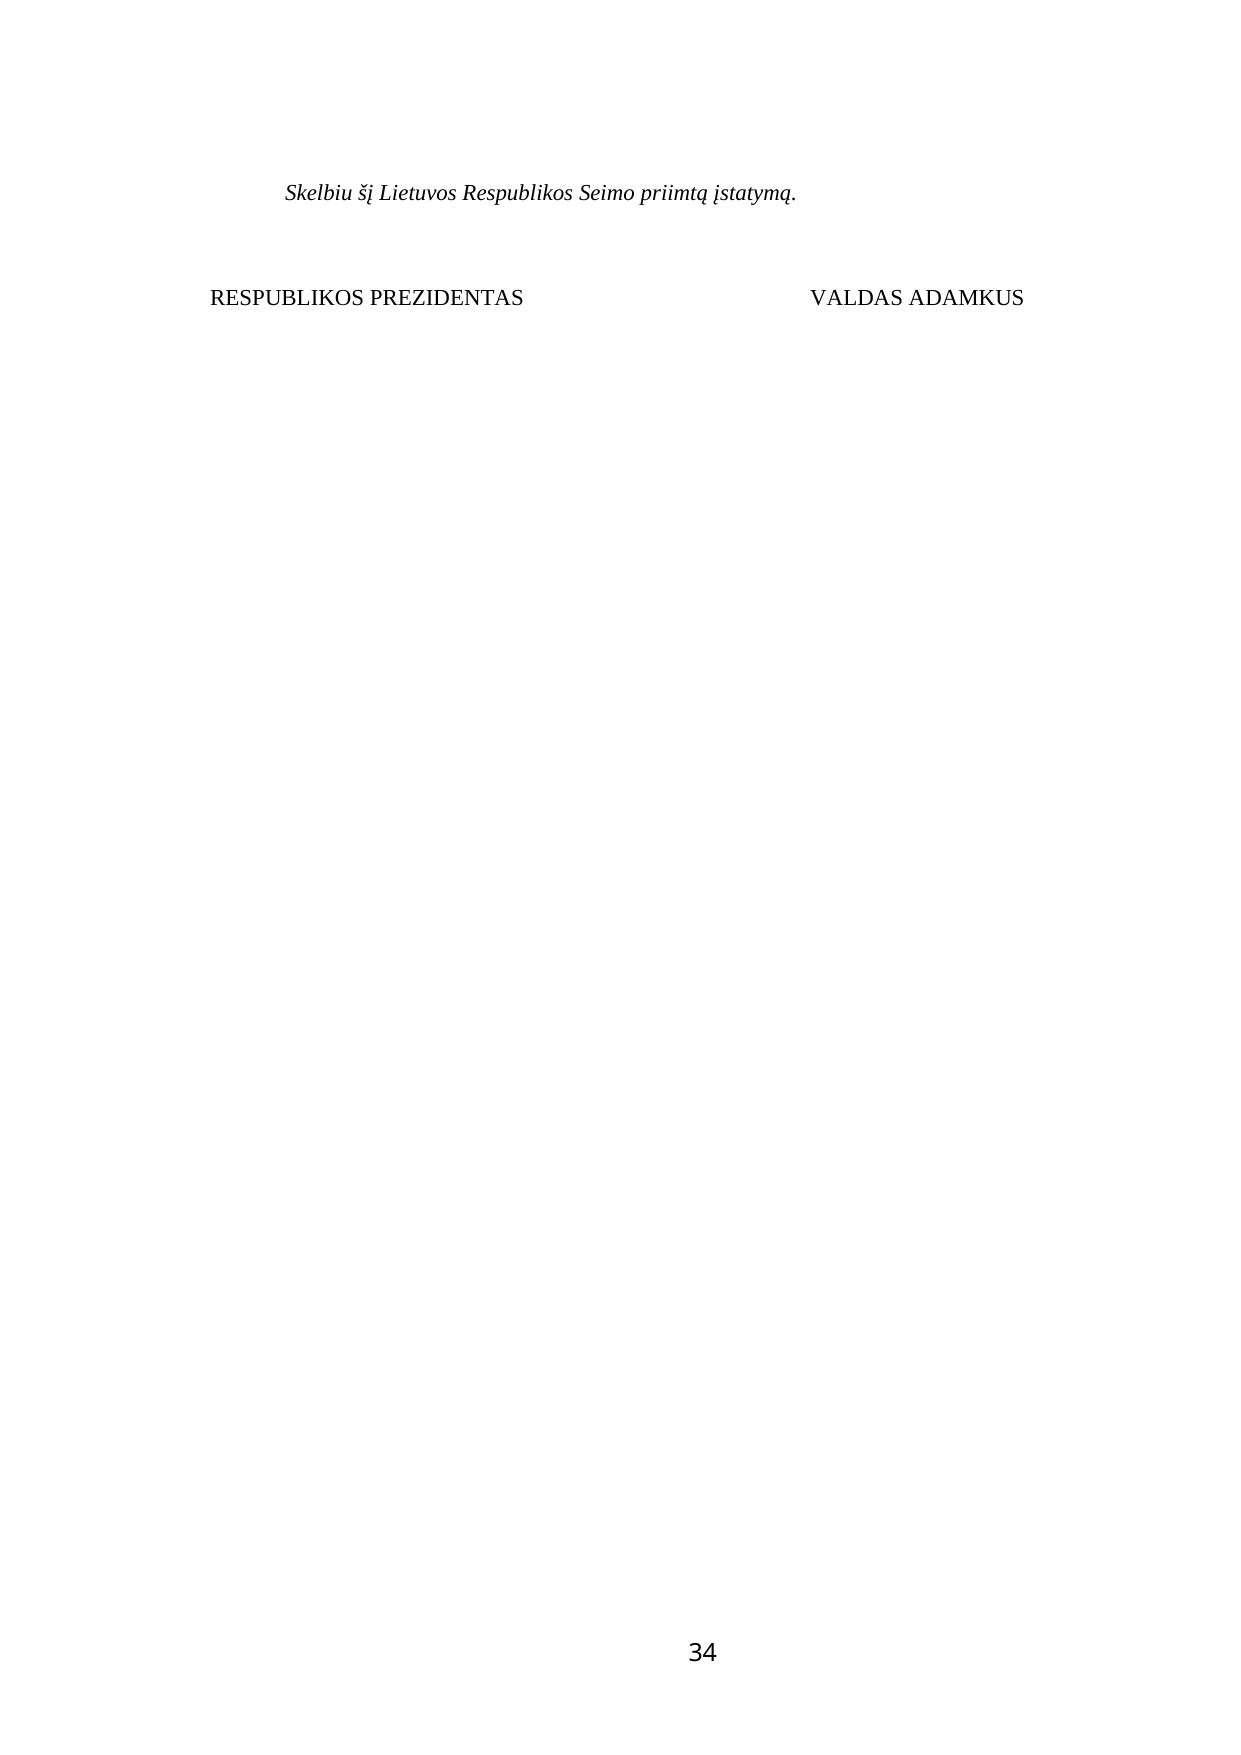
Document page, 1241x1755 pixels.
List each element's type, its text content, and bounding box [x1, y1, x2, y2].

text RESPUBLIKOS PREZIDENTAS VALDAS ADAMKUS [210, 284, 1120, 311]
text Skelbiu šį Lietuvos Respublikos Seimo priimtą įstatymą. [210, 179, 1120, 205]
